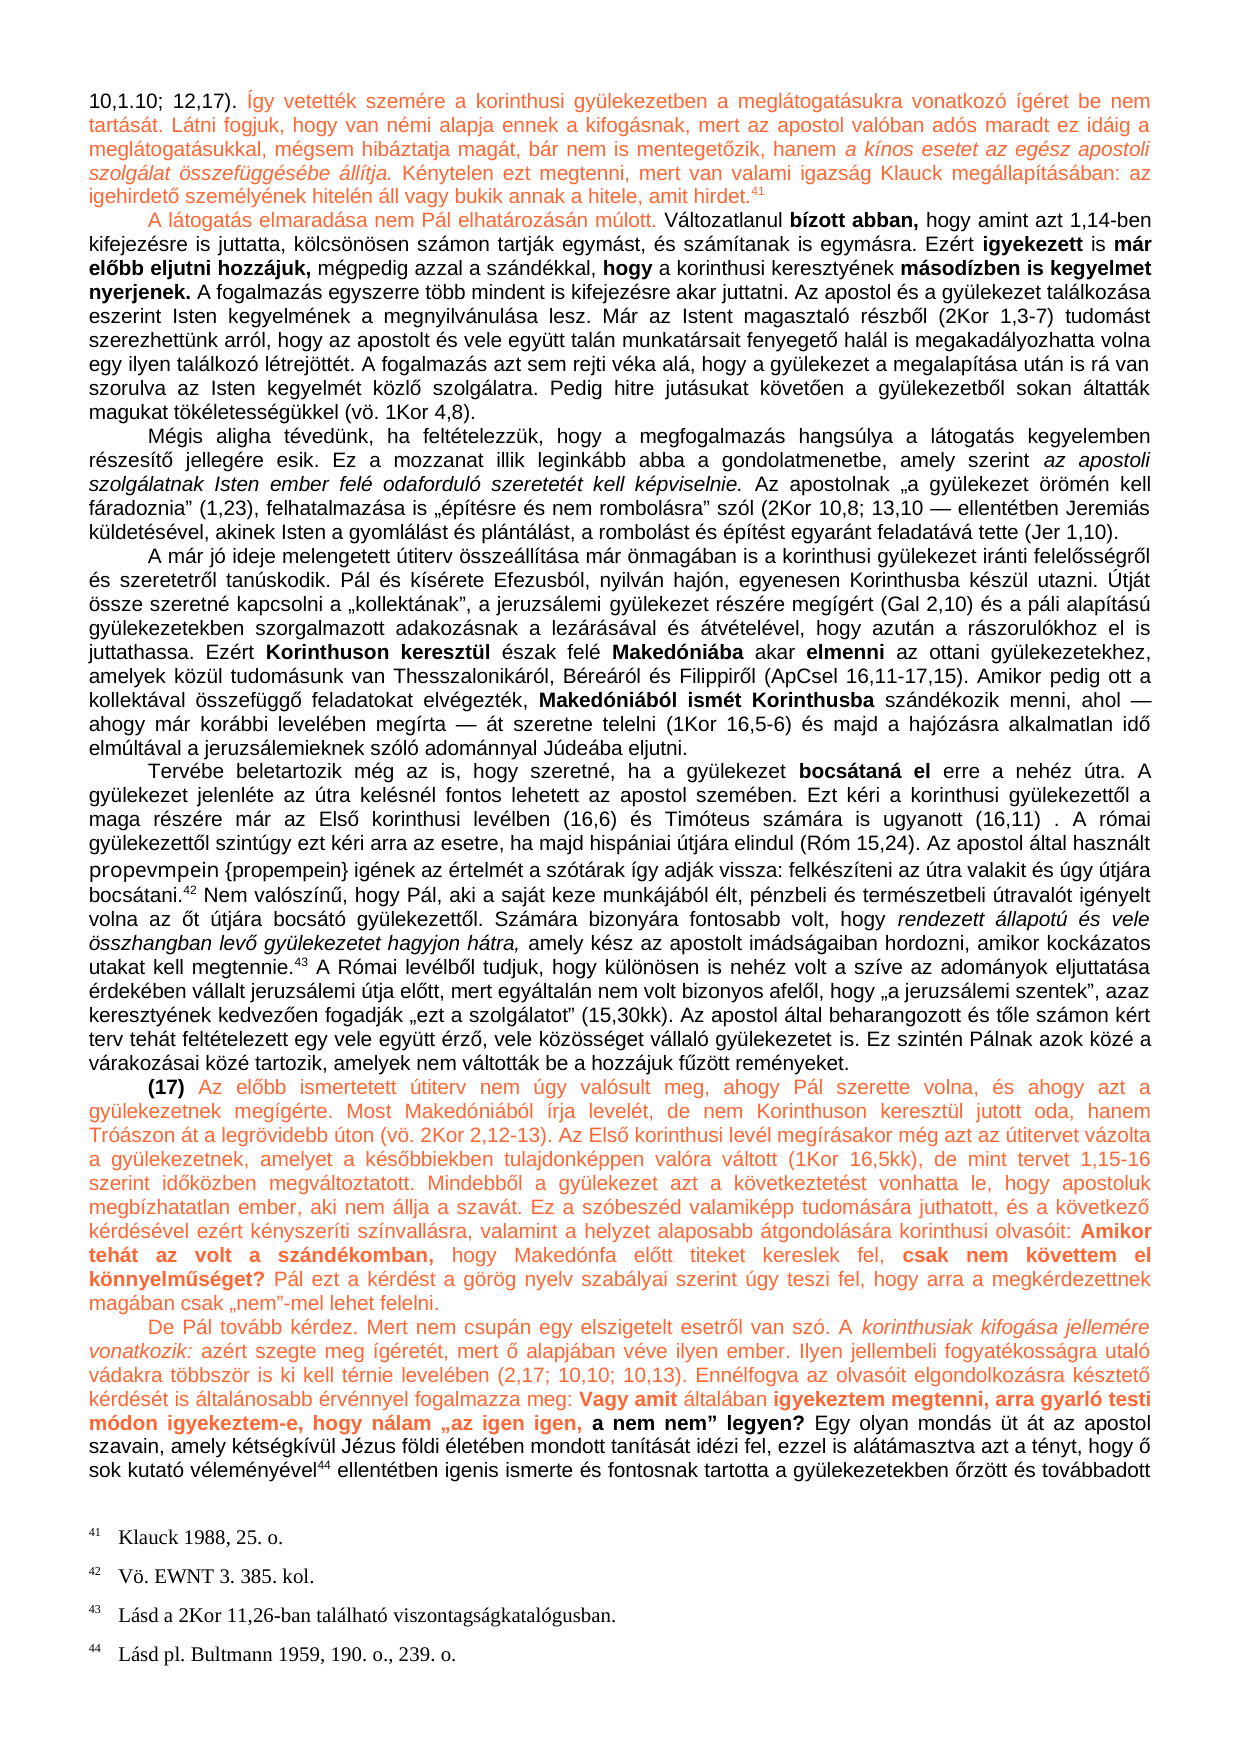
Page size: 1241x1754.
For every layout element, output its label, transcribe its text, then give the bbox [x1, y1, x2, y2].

text Lásd a 2Kor 11,26-ban található viszontagságkatalógusban. [88, 1602, 1152, 1627]
text Klauck 1988, 25. o. [88, 1525, 1152, 1549]
text A látogatás elmaradása nem Pál elhatározásán múlott. Változatlanul bízott abban, hogy amint azt 1,14-ben kifejezésre is juttatta, kölcsönösen számon tartják egymást, és számítanak is egymásra. Ezért igyekezett is már előbb eljutni hozzájuk, mégpedig azzal a szándékkal, hogy a korinthusi keresztyének másodízben is kegyelmet nyerjenek. A fogalmazás egyszerre több mindent is kifejezésre akar juttatni. Az apostol és a gyülekezet találkozása eszerint Isten kegyelmének a megnyilvánulása lesz. Már az Istent magasztaló részből (2Kor 1,3-7) tudomást szerezhettünk arról, hogy az apostolt és vele együtt talán munkatársait fenyegető halál is megakadályozhatta volna egy ilyen találkozó létrejöttét. A fogalmazás azt sem rejti véka alá, hogy a gyülekezet a megalapítása után is rá van szorulva az Isten kegyelmét közlő szolgálatra. Pedig hitre jutásukat követően a gyülekezetből sokan áltatták magukat tökéletességükkel (vö. 1Kor 4,8). [88, 208, 1152, 424]
text Lásd pl. Bultmann 1959, 190. o., 239. o. [88, 1641, 1152, 1665]
text 10,1.10; 12,17). Így vetették szemére a korinthusi gyülekezetben a meglátogatásukra vonatkozó ígéret be nem tartását. Látni fogjuk, hogy van némi alapja ennek a kifogásnak, mert az apostol valóban adós maradt ez idáig a meglátogatásukkal, mégsem hibáztatja magát, bár nem is mentegetőzik, hanem a kínos esetet az egész apostoli szolgálat összefüggésébe állítja. Kénytelen ezt megtenni, mert van valami igazság Klauck megállapításában: az igehirdető személyének hitelén áll vagy bukik annak a hitele, amit hirdet. [88, 88, 1152, 208]
text A már jó ideje melengetett útiterv összeállítása már önmagában is a korinthusi gyülekezet iránti felelősségről és szeretetről tanúskodik. Pál és kísérete Efezusból, nyilván hajón, egyenesen Korinthusba készül utazni. Útját össze szeretné kapcsolni a „kollektának”, a jeruzsálemi gyülekezet részére megígért (Gal 2,10) és a páli alapítású gyülekezetekben szorgalmazott adakozásnak a lezárásával és átvételével, hogy azután a rászorulókhoz el is juttathassa. Ezért Korinthuson keresztül észak felé Makedóniába akar elmenni az ottani gyülekezetekhez, amelyek közül tudomásunk van Thesszalonikáról, Béreáról és Filippiről (ApCsel 16,11-17,15). Amikor pedig ott a kollektával összefüggő feladatokat elvégezték, Makedóniából ismét Korinthusba szándékozik menni, ahol — ahogy már korábbi levelében megírta — át szeretne telelni (1Kor 16,5-6) és majd a hajózásra alkalmatlan idő elmúltával a jeruzsálemieknek szóló adománnyal Júdeába eljutni. [88, 544, 1152, 759]
text Vö. EWNT 3. 385. kol. [88, 1564, 1152, 1588]
text (17) Az előbb ismertetett útiterv nem úgy valósult meg, ahogy Pál szerette volna, és ahogy azt a gyülekezetnek megígérte. Most Makedóniából írja levelét, de nem Korinthuson keresztül jutott oda, hanem Tróászon át a legrövidebb úton (vö. 2Kor 2,12-13). Az Első korinthusi levél megírásakor még azt az útitervet vázolta a gyülekezetnek, amelyet a későbbiekben tulajdonképpen valóra váltott (1Kor 16,5kk), de mint tervet 1,15-16 szerint időközben megváltoztatott. Mindebből a gyülekezet azt a következtetést vonhatta le, hogy apostoluk megbízhatatlan ember, aki nem állja a szavát. Ez a szóbeszéd valamiképp tudomására juthatott, és a következő kérdésével ezért kényszeríti színvallásra, valamint a helyzet alaposabb átgondolására korinthusi olvasóit: Amikor tehát az volt a szándékomban, hogy Makedónfa előtt titeket kereslek fel, csak nem követtem el könnyelműséget? Pál ezt a kérdést a görög nyelv szabályai szerint úgy teszi fel, hogy arra a megkérdezettnek magában csak „nem”-mel lehet felelni. [88, 1075, 1152, 1315]
text Mégis aligha tévedünk, ha feltételezzük, hogy a megfogalmazás hangsúlya a látogatás kegyelemben részesítő jellegére esik. Ez a mozzanat illik leginkább abba a gondolatmenetbe, amely szerint az apostoli szolgálatnak Isten ember felé odaforduló szeretetét kell képviselnie. Az apostolnak „a gyülekezet örömén kell fáradoznia” (1,23), felhatalmazása is „építésre és nem rombolásra” szól (2Kor 10,8; 13,10 — ellentétben Jeremiás küldetésével, akinek Isten a gyomlálást és plántálást, a rombolást és építést egyaránt feladatává tette (Jer 1,10). [88, 424, 1152, 544]
text De Pál tovább kérdez. Mert nem csupán egy elszigetelt esetről van szó. A korinthusiak kifogása jellemére vonatkozik: azért szegte meg ígéretét, mert ő alapjában véve ilyen ember. Ilyen jellembeli fogyatékosságra utaló vádakra többször is ki kell térnie levelében (2,17; 10,10; 10,13). Ennélfogva az olvasóit elgondolkozásra késztető kérdését is általánosabb érvénnyel fogalmazza meg: Vagy amit általában igyekeztem megtenni, arra gyarló testi módon igyekeztem‑e, hogy nálam „az igen igen, a nem nem” legyen? Egy olyan mondás üt át az apostol szavain, amely kétségkívül Jézus földi életében mondott tanítását idézi fel, ezzel is alátámasztva azt a tényt, hogy ő sok kutató véleményével ellentétben igenis ismerte és fontosnak tartotta a gyülekezetekben őrzött és továbbadott [88, 1315, 1152, 1482]
text Tervébe beletartozik még az is, hogy szeretné, ha a gyülekezet bocsátaná el erre a nehéz útra. A gyülekezet jelenléte az útra kelésnél fontos lehetett az apostol szemében. Ezt kéri a korinthusi gyülekezettől a maga részére már az Első korinthusi levélben (16,6) és Timóteus számára is ugyanott (16,11) . A római gyülekezettől szintúgy ezt kéri arra az esetre, ha majd hispániai útjára elindul (Róm 15,24). Az apostol által használt propevmpein {propempein} igének az értelmét a szótárak így adják vissza: felkészíteni az útra valakit és úgy útjára bocsátani. Nem valószínű, hogy Pál, aki a saját keze munkájából élt, pénzbeli és természetbeli útravalót igényelt volna az őt útjára bocsátó gyülekezettől. Számára bizonyára fontosabb volt, hogy rendezett állapotú és vele összhangban levő gyülekezetet hagyjon hátra, amely kész az apostolt imádságaiban hordozni, amikor kockázatos utakat kell megtennie. A Római levélből tudjuk, hogy különösen is nehéz volt a szíve az adományok eljuttatása érdekében vállalt jeruzsálemi útja előtt, mert egyáltalán nem volt bizonyos afelől, hogy „a jeruzsálemi szentek”, azaz keresztyének kedvezően fogadják „ezt a szolgálatot” (15,30kk). Az apostol által beharangozott és tőle számon kért terv tehát feltételezett egy vele együtt érző, vele közösséget vállaló gyülekezetet is. Ez szintén Pálnak azok közé a várakozásai közé tartozik, amelyek nem váltották be a hozzájuk fűzött reményeket. [88, 759, 1152, 1075]
